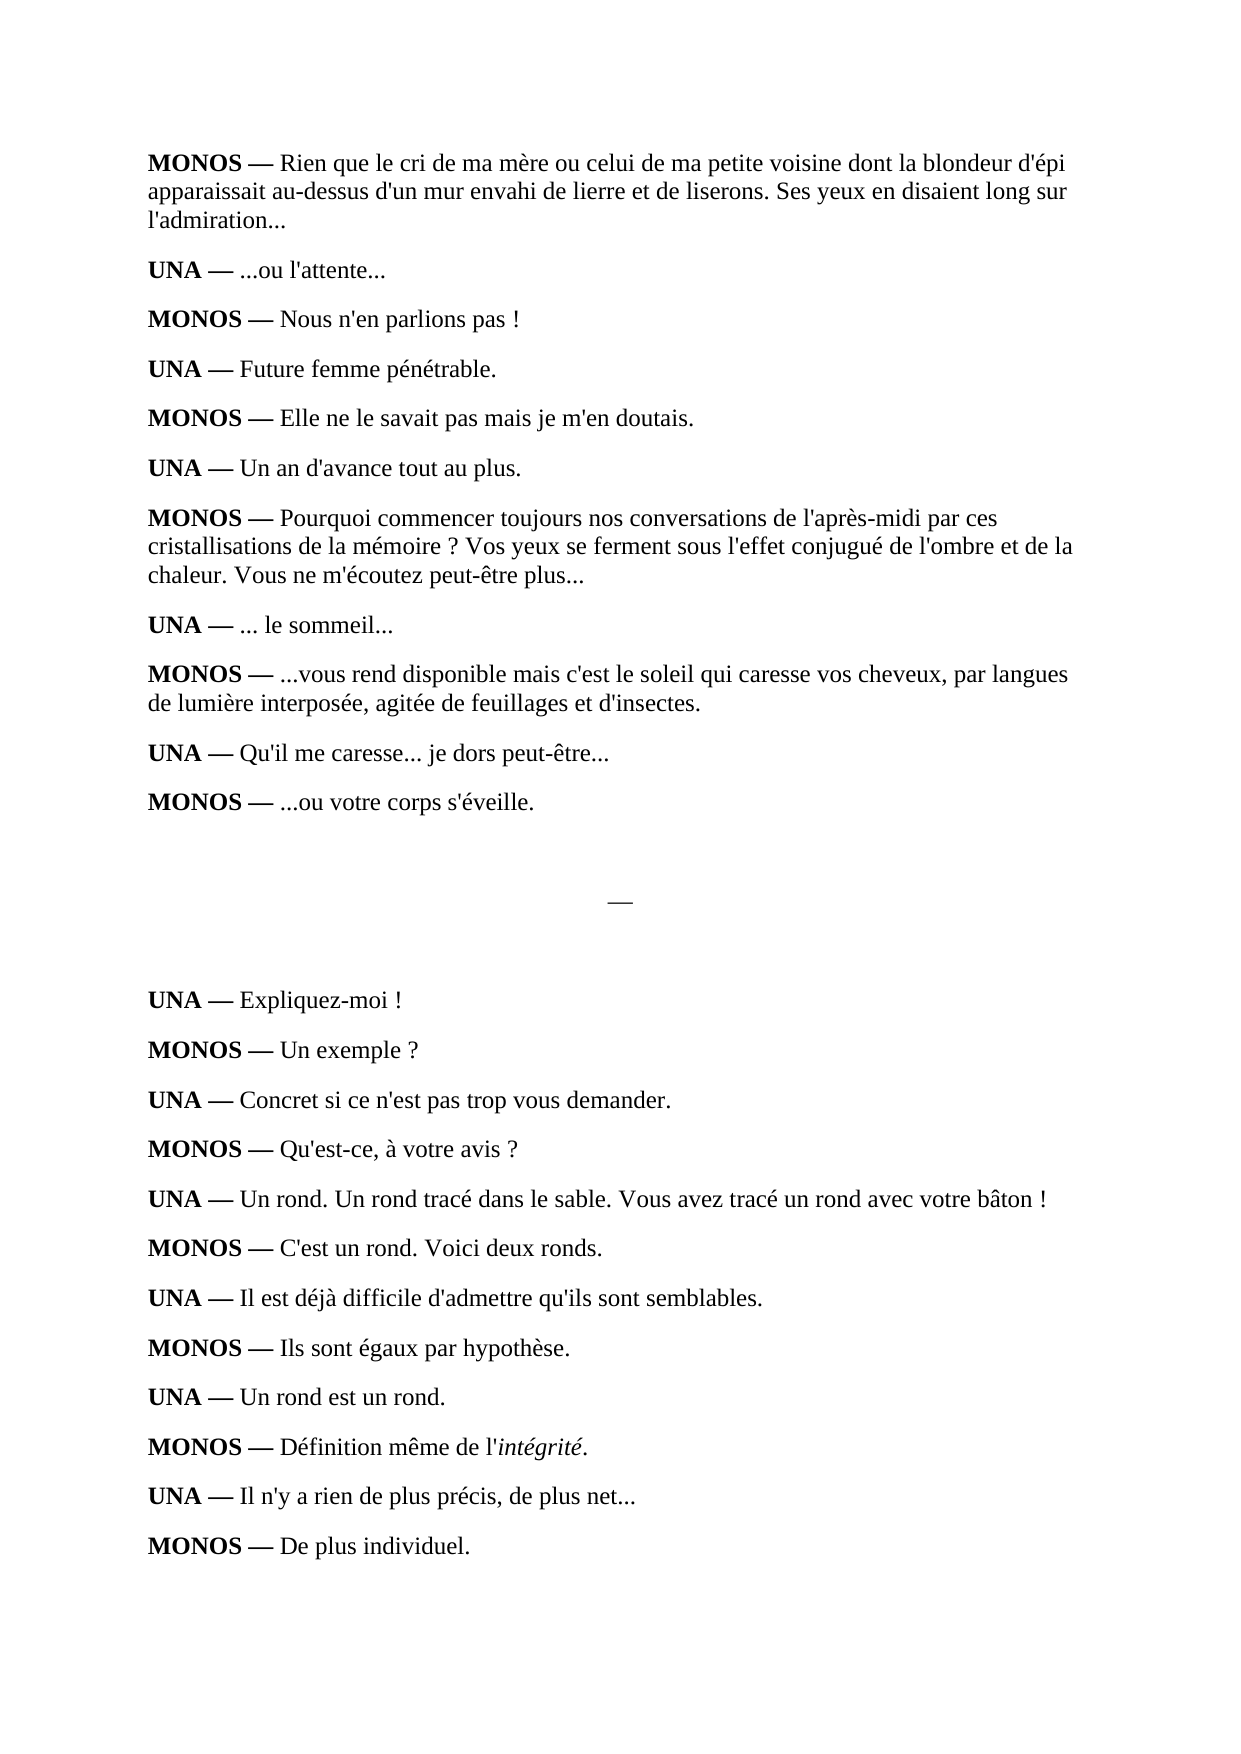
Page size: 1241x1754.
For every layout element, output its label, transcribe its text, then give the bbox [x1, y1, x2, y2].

text UNA — Il est déjà difficile d'admettre qu'ils sont semblables. [148, 1283, 1093, 1312]
text — [148, 886, 1093, 915]
text UNA — Expliquez-moi ! [148, 986, 1093, 1014]
text MONOS — Ils sont égaux par hypothèse. [148, 1333, 1093, 1361]
text MONOS — Pourquoi commencer toujours nos conversations de l'après-midi par ces cristallisations de la mémoire ? Vos yeux se ferment sous l'effet conjugué de l'ombre et de la chaleur. Vous ne m'écoutez peut-être plus... [148, 503, 1093, 589]
text UNA — Future femme pénétrable. [148, 354, 1093, 383]
text UNA — Qu'il me caresse... je dors peut-être... [148, 738, 1093, 766]
text MONOS — Nous n'en parlions pas ! [148, 304, 1093, 333]
text MONOS — ...ou votre corps s'éveille. [148, 787, 1093, 816]
text MONOS — Un exemple ? [148, 1035, 1093, 1064]
text MONOS — Définition même de l'intégrité. [148, 1432, 1093, 1461]
text UNA — ... le sommeil... [148, 610, 1093, 638]
text UNA — Il n'y a rien de plus précis, de plus net... [148, 1481, 1093, 1510]
text MONOS — ...vous rend disponible mais c'est le soleil qui caresse vos cheveux, par langues de lumière interposée, agitée de feuillages et d'insectes. [148, 659, 1093, 717]
text UNA — ...ou l'attente... [148, 255, 1093, 283]
text MONOS — Qu'est-ce, à votre avis ? [148, 1134, 1093, 1163]
text UNA — Concret si ce n'est pas trop vous demander. [148, 1085, 1093, 1113]
text MONOS — Elle ne le savait pas mais je m'en doutais. [148, 403, 1093, 432]
text MONOS — Rien que le cri de ma mère ou celui de ma petite voisine dont la blondeur d'épi apparaissait au-dessus d'un mur envahi de lierre et de liserons. Ses yeux en disaient long sur l'admiration... [148, 148, 1093, 234]
text MONOS — De plus individuel. [148, 1531, 1093, 1560]
text UNA — Un an d'avance tout au plus. [148, 453, 1093, 482]
text UNA — Un rond. Un rond tracé dans le sable. Vous avez tracé un rond avec votre bâton ! [148, 1184, 1093, 1213]
text UNA — Un rond est un rond. [148, 1382, 1093, 1411]
text MONOS — C'est un rond. Voici deux ronds. [148, 1233, 1093, 1262]
